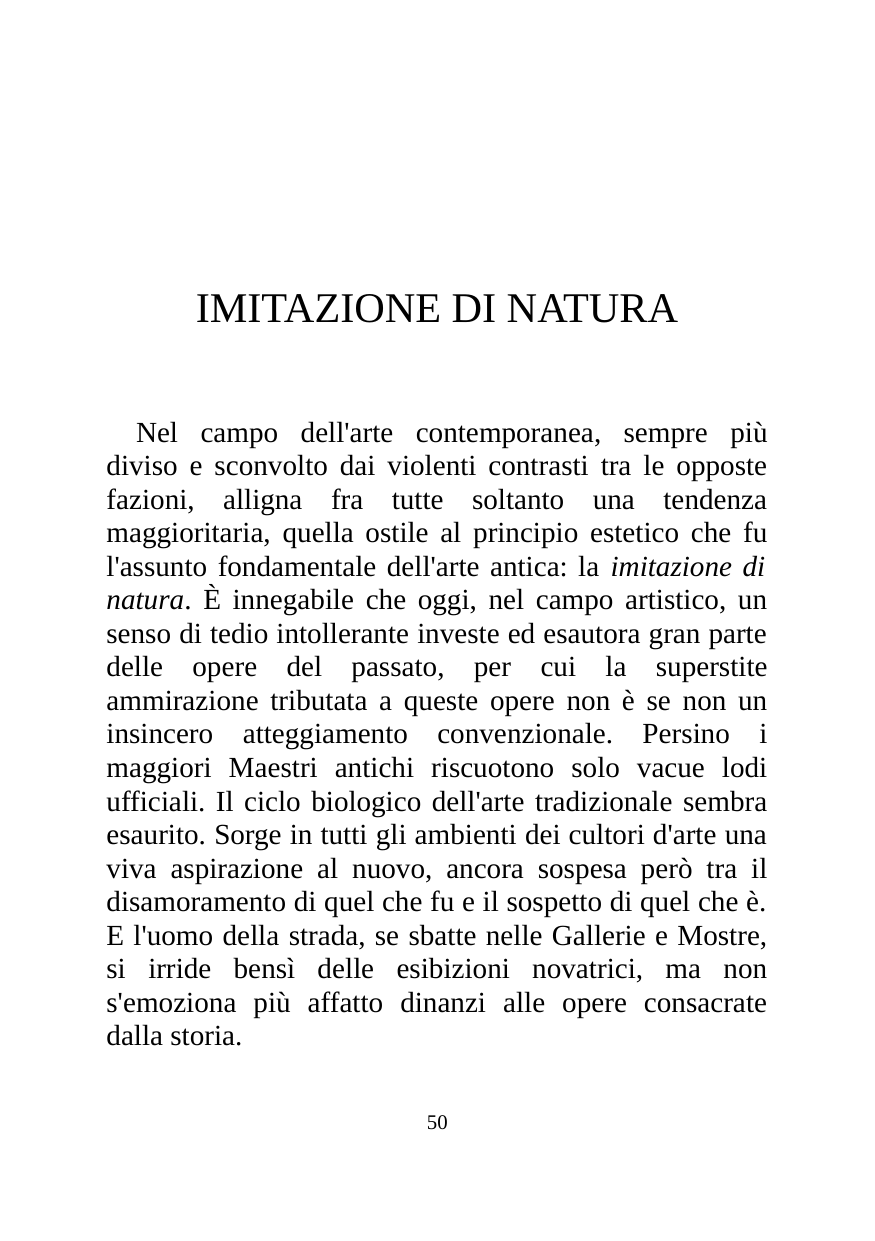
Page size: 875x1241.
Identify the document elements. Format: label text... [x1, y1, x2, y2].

subtitle IMITAZIONE DI NATURA [106, 283, 768, 332]
text Nel campo dell'arte contemporanea, sempre più diviso e sconvolto dai violenti contrasti tra le opposte fazioni, alligna fra tutte soltanto una tendenza maggioritaria, quella ostile al principio estetico che fu l'assunto fondamentale dell'arte antica: la imitazione di natura. È innegabile che oggi, nel campo artistico, un senso di tedio intollerante investe ed esautora gran parte delle opere del passato, per cui la superstite ammirazione tributata a queste opere non è se non un insincero atteggiamento convenzionale. Persino i maggiori Maestri antichi riscuotono solo vacue lodi ufficiali. Il ciclo biologico dell'arte tradizionale sembra esaurito. Sorge in tutti gli ambienti dei cultori d'arte una viva aspirazione al nuovo, ancora sospesa però tra il disamoramento di quel che fu e il sospetto di quel che è. E l'uomo della strada, se sbatte nelle Gallerie e Mostre, si irride bensì delle esibizioni novatrici, ma non s'emoziona più affatto dinanzi alle opere consacrate dalla storia. [106, 415, 768, 1052]
